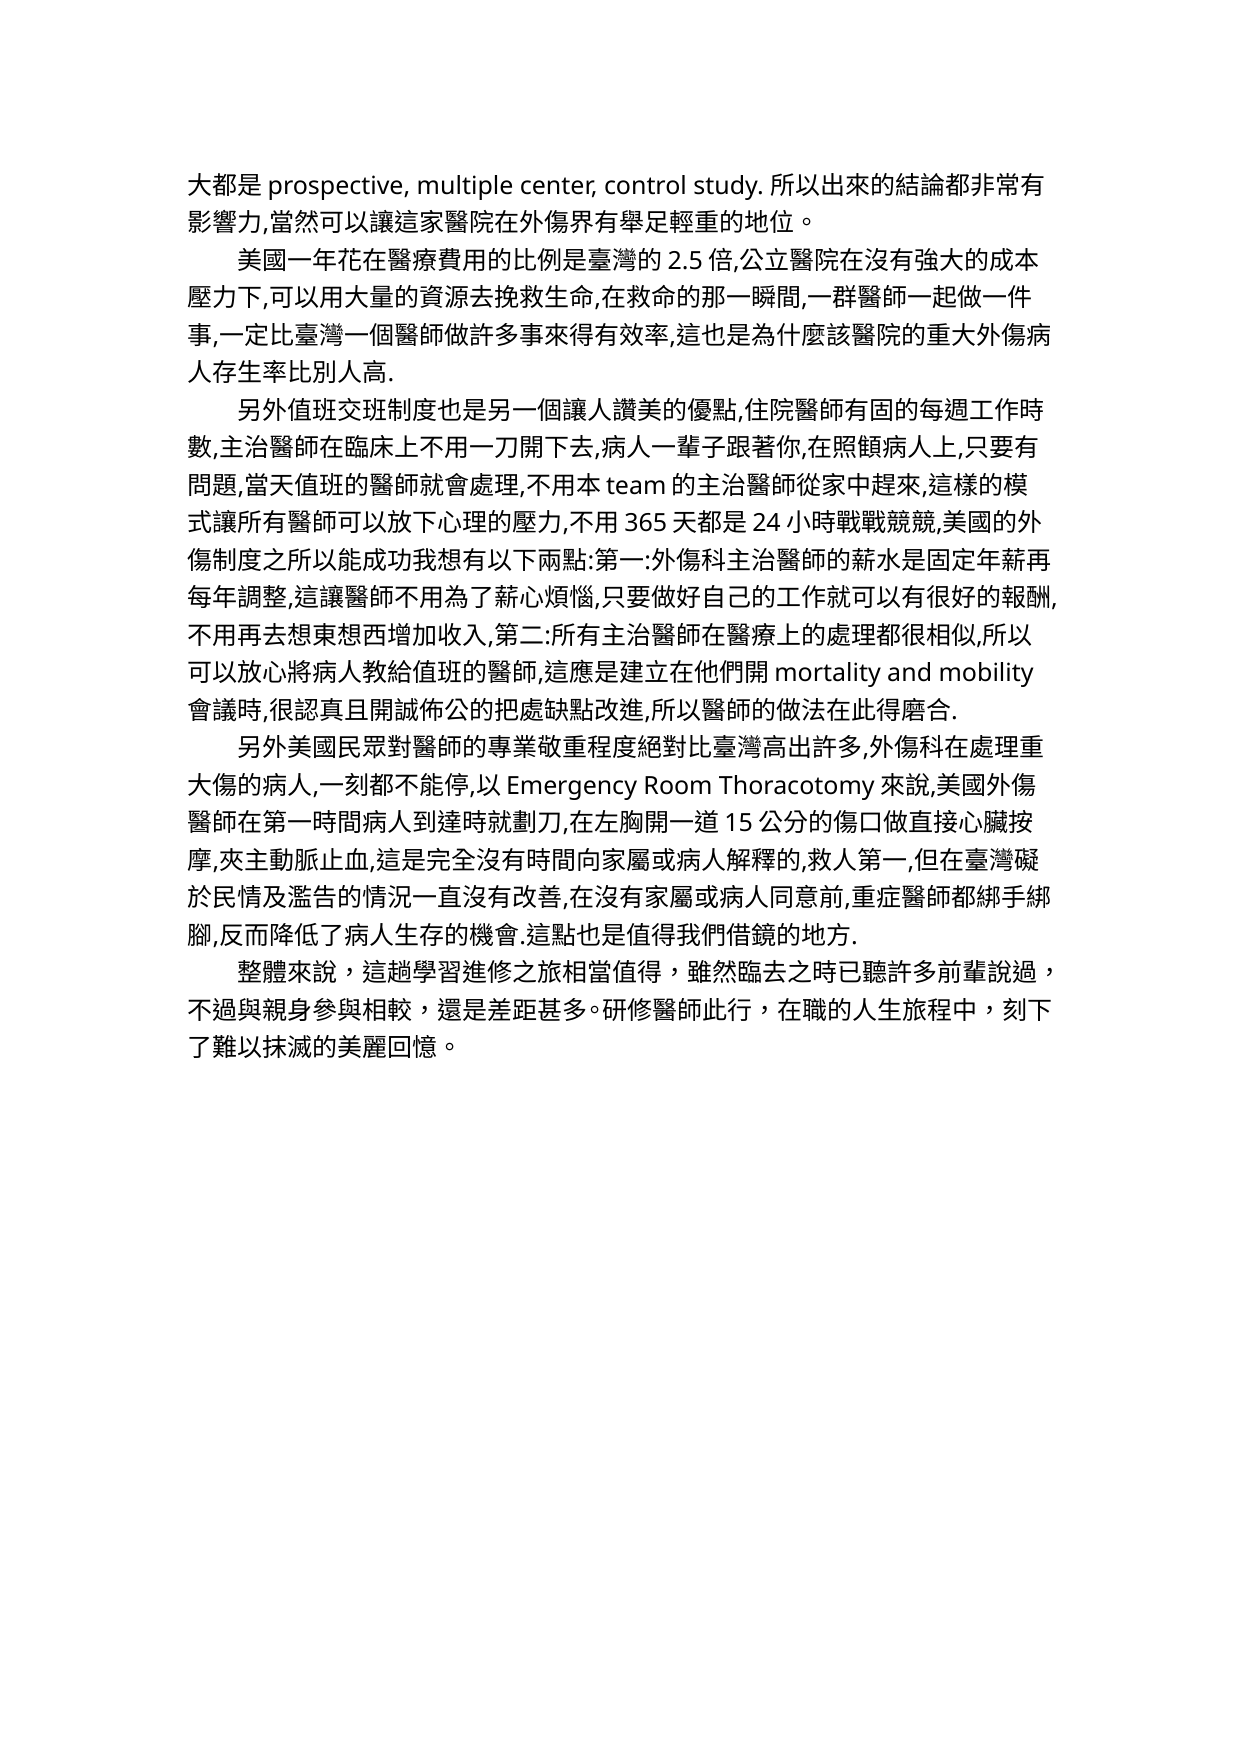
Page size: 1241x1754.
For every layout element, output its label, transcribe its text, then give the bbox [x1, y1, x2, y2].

text 美國一年花在醫療費用的比例是臺灣的2.5倍,公立醫院在沒有強大的成本壓力下,可以用大量的資源去挽救生命,在救命的那一瞬間,一群醫師一起做一件事,一定比臺灣一個醫師做許多事來得有效率,這也是為什麼該醫院的重大外傷病人存生率比別人高. [187, 239, 1053, 389]
text 另外美國民眾對醫師的專業敬重程度絕對比臺灣高出許多,外傷科在處理重大傷的病人,一刻都不能停,以Emergency Room Thoracotomy來說,美國外傷醫師在第一時間病人到達時就劃刀,在左胸開一道15公分的傷口做直接心臟按摩,夾主動脈止血,這是完全沒有時間向家屬或病人解釋的,救人第一,但在臺灣礙於民情及濫告的情況一直沒有改善,在沒有家屬或病人同意前,重症醫師都綁手綁腳,反而降低了病人生存的機會.這點也是值得我們借鏡的地方. [187, 727, 1053, 952]
text 另外值班交班制度也是另一個讓人讚美的優點,住院醫師有固的每週工作時數,主治醫師在臨床上不用一刀開下去,病人一輩子跟著你,在照顀病人上,只要有問題,當天值班的醫師就會處理,不用本team的主治醫師從家中趕來,這樣的模式讓所有醫師可以放下心理的壓力,不用365天都是24小時戰戰競競,美國的外傷制度之所以能成功我想有以下兩點:第一:外傷科主治醫師的薪水是固定年薪再每年調整,這讓醫師不用為了薪心煩惱,只要做好自己的工作就可以有很好的報酬,不用再去想東想西增加收入,第二:所有主治醫師在醫療上的處理都很相似,所以可以放心將病人教給值班的醫師,這應是建立在他們開mortality and mobility會議時,很認真且開誠佈公的把處缺點改進,所以醫師的做法在此得磨合. [187, 389, 1053, 727]
text 整體來說，這趟學習進修之旅相當值得，雖然臨去之時已聽許多前輩說過，不過與親身參與相較，還是差距甚多。研修醫師此行，在職的人生旅程中，刻下了難以抹滅的美麗回憶。 [187, 952, 1053, 1064]
text 大都是prospective, multiple center, control study. 所以出來的結論都非常有影響力,當然可以讓這家醫院在外傷界有舉足輕重的地位。 [187, 164, 1053, 239]
